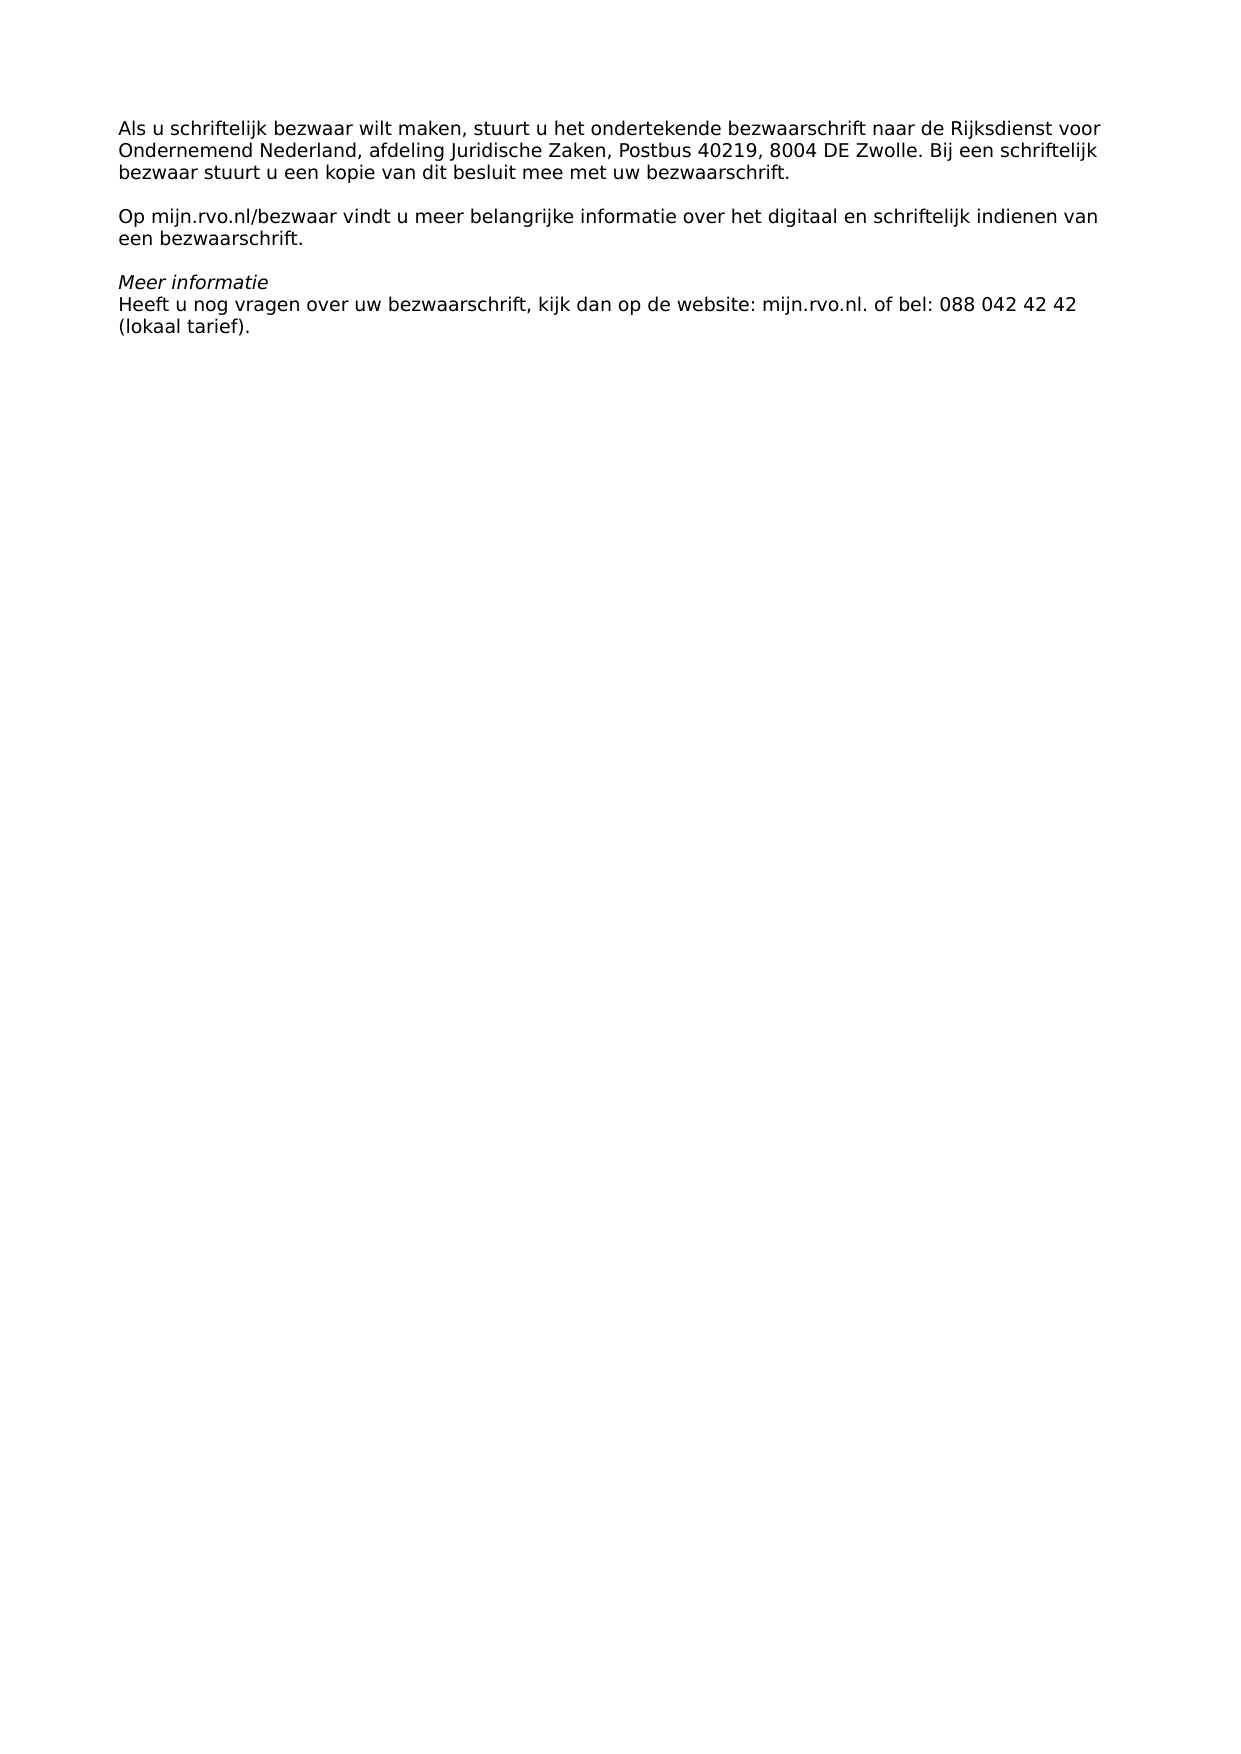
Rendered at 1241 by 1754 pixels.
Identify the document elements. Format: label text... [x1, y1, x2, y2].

text Op mijn.rvo.nl/bezwaar vindt u meer belangrijke informatie over het digitaal en schriftelijk indienen van een bezwaarschrift. [118, 206, 1122, 250]
text Heeft u nog vragen over uw bezwaarschrift, kijk dan op de website: mijn.rvo.nl. of bel: 088 042 42 42 (lokaal tarief). [118, 294, 1122, 338]
text Als u schriftelijk bezwaar wilt maken, stuurt u het ondertekende bezwaarschrift naar de Rijksdienst voor Ondernemend Nederland, afdeling Juridische Zaken, Postbus 40219, 8004 DE Zwolle. Bij een schriftelijk bezwaar stuurt u een kopie van dit besluit mee met uw bezwaarschrift. [118, 118, 1122, 184]
text Meer informatie [118, 272, 1122, 294]
